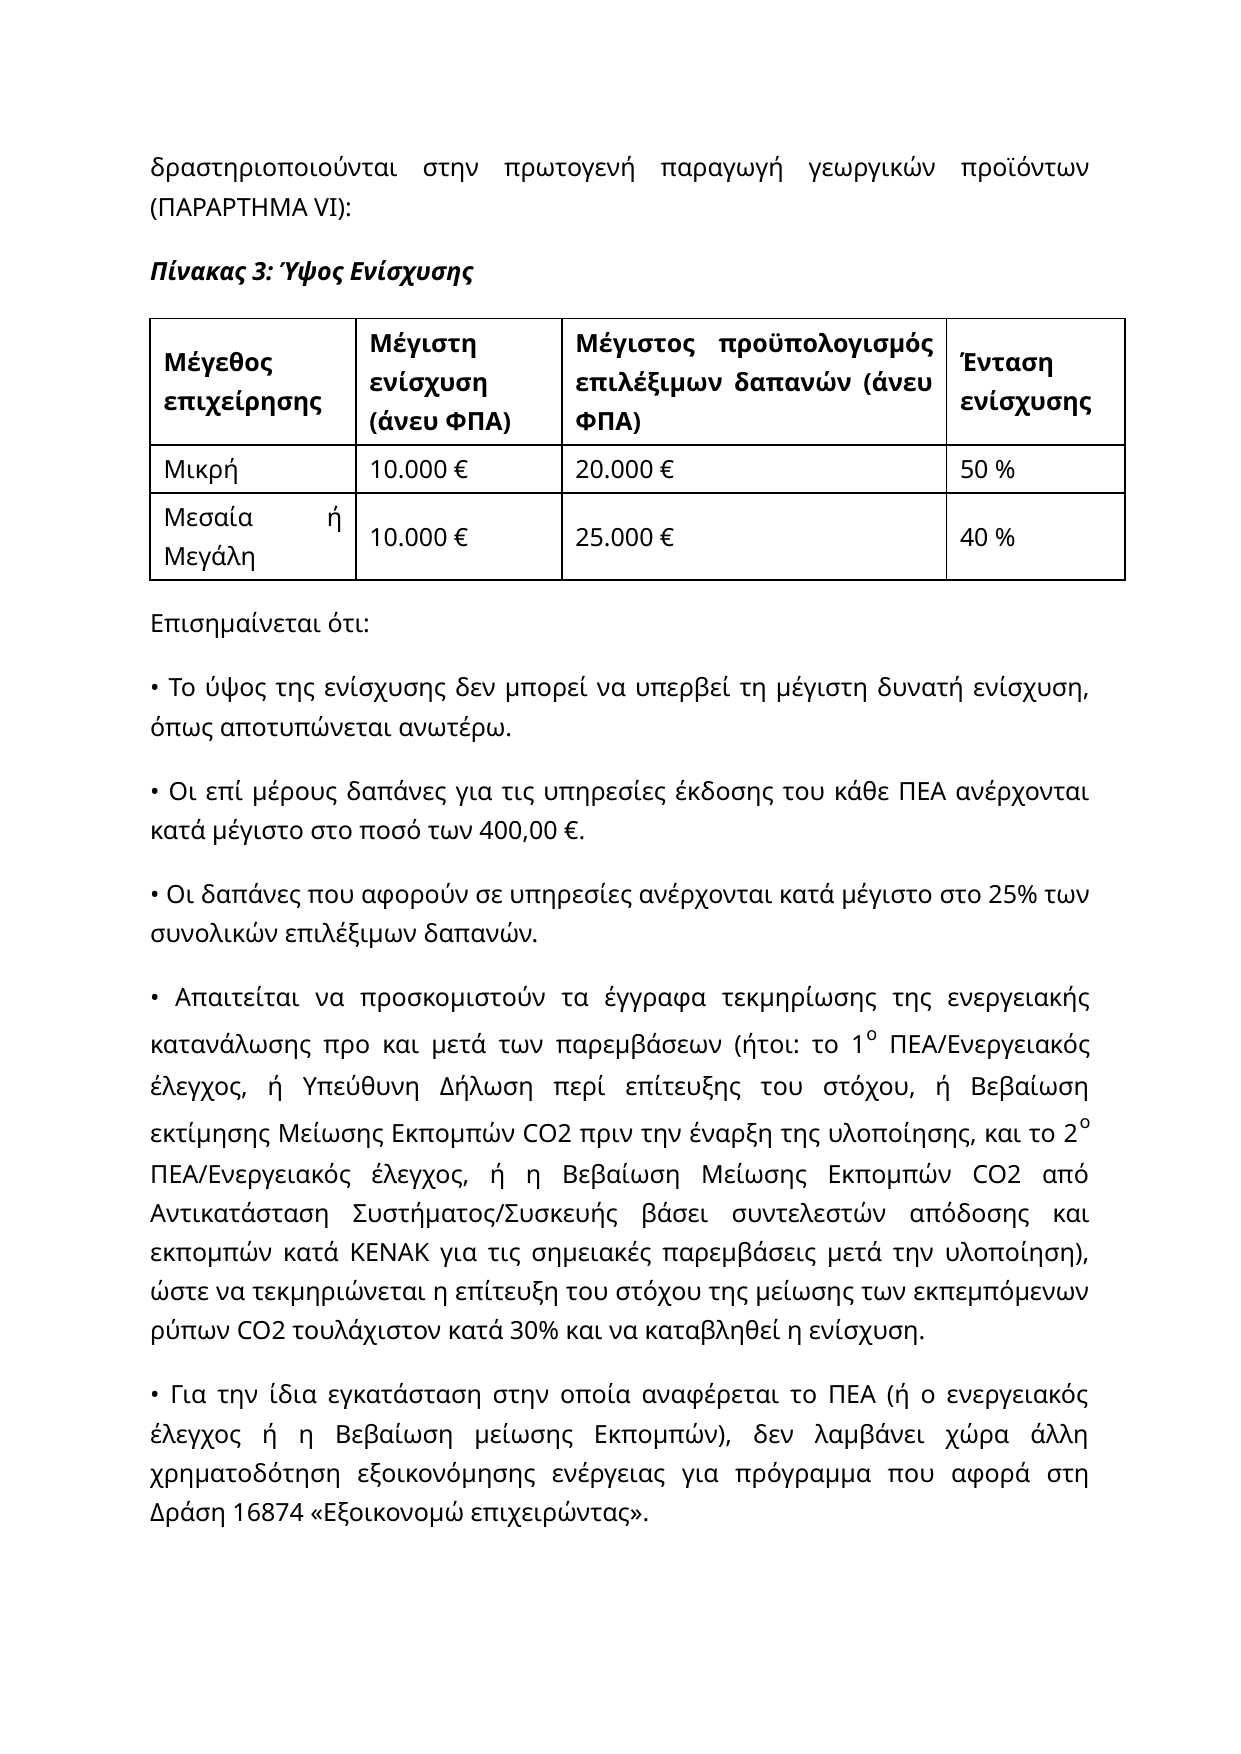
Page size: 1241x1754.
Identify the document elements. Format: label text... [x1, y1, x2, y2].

table_cell Μεσαία ή Μεγάλη [151, 494, 355, 579]
table_cell 20.000 € [563, 446, 946, 492]
table_cell 10.000 € [357, 446, 561, 492]
table_cell 10.000 € [357, 494, 561, 579]
table_header Ένταση ενίσχυσης [947, 319, 1124, 444]
table_header Μέγιστος προϋπολογισμός επιλέξιμων δαπανών (άνευ ΦΠΑ) [563, 319, 946, 444]
table_header Μέγιστη ενίσχυση (άνευ ΦΠΑ) [357, 319, 561, 444]
table_cell 25.000 € [563, 494, 946, 579]
text • Οι επί μέρους δαπάνες για τις υπηρεσίες έκδοσης του κάθε ΠΕΑ ανέρχονται κατά μέγιστο στο ποσό των 400,00 €. [150, 773, 1090, 847]
text Επισημαίνεται ότι: [150, 606, 1090, 640]
text • Απαιτείται να προσκομιστούν τα έγγραφα τεκμηρίωσης της ενεργειακής κατανάλωσης προ και μετά των παρεμβάσεων (ήτοι: το 1ο ΠΕΑ/Ενεργειακός έλεγχος, ή Υπεύθυνη Δήλωση περί επίτευξης του στόχου, ή Βεβαίωση εκτίμησης Μείωσης Εκπομπών CO2 πριν την έναρξη της υλοποίησης, και το 2ο ΠΕΑ/Ενεργειακός έλεγχος, ή η Βεβαίωση Μείωσης Εκπομπών CO2 από Αντικατάσταση Συστήματος/Συσκευής βάσει συντελεστών απόδοσης και εκπομπών κατά ΚΕΝΑΚ για τις σημειακές παρεμβάσεις μετά την υλοποίηση), ώστε να τεκμηριώνεται η επίτευξη του στόχου της μείωσης των εκπεμπόμενων ρύπων CO2 τουλάχιστον κατά 30% και να καταβληθεί η ενίσχυση. [150, 980, 1090, 1347]
text δραστηριοποιούνται στην πρωτογενή παραγωγή γεωργικών προϊόντων (ΠΑΡΑΡΤΗΜΑ VI): [150, 150, 1090, 223]
table_cell 40 % [947, 494, 1124, 579]
table_cell Μικρή [151, 446, 355, 492]
table_cell 50 % [947, 446, 1124, 492]
text Πίνακας 3: Ύψος Ενίσχυσης [150, 253, 1090, 287]
text • Το ύψος της ενίσχυσης δεν μπορεί να υπερβεί τη μέγιστη δυνατή ενίσχυση, όπως αποτυπώνεται ανωτέρω. [150, 670, 1090, 743]
text • Για την ίδια εγκατάσταση στην οποία αναφέρεται το ΠΕΑ (ή ο ενεργειακός έλεγχος ή η Βεβαίωση μείωσης Εκπομπών), δεν λαμβάνει χώρα άλλη χρηματοδότηση εξοικονόμησης ενέργειας για πρόγραμμα που αφορά στη Δράση 16874 «Εξοικονομώ επιχειρώντας». [150, 1377, 1090, 1529]
table_header Μέγεθος επιχείρησης [151, 319, 355, 444]
text • Οι δαπάνες που αφορούν σε υπηρεσίες ανέρχονται κατά μέγιστο στο 25% των συνολικών επιλέξιμων δαπανών. [150, 877, 1090, 950]
